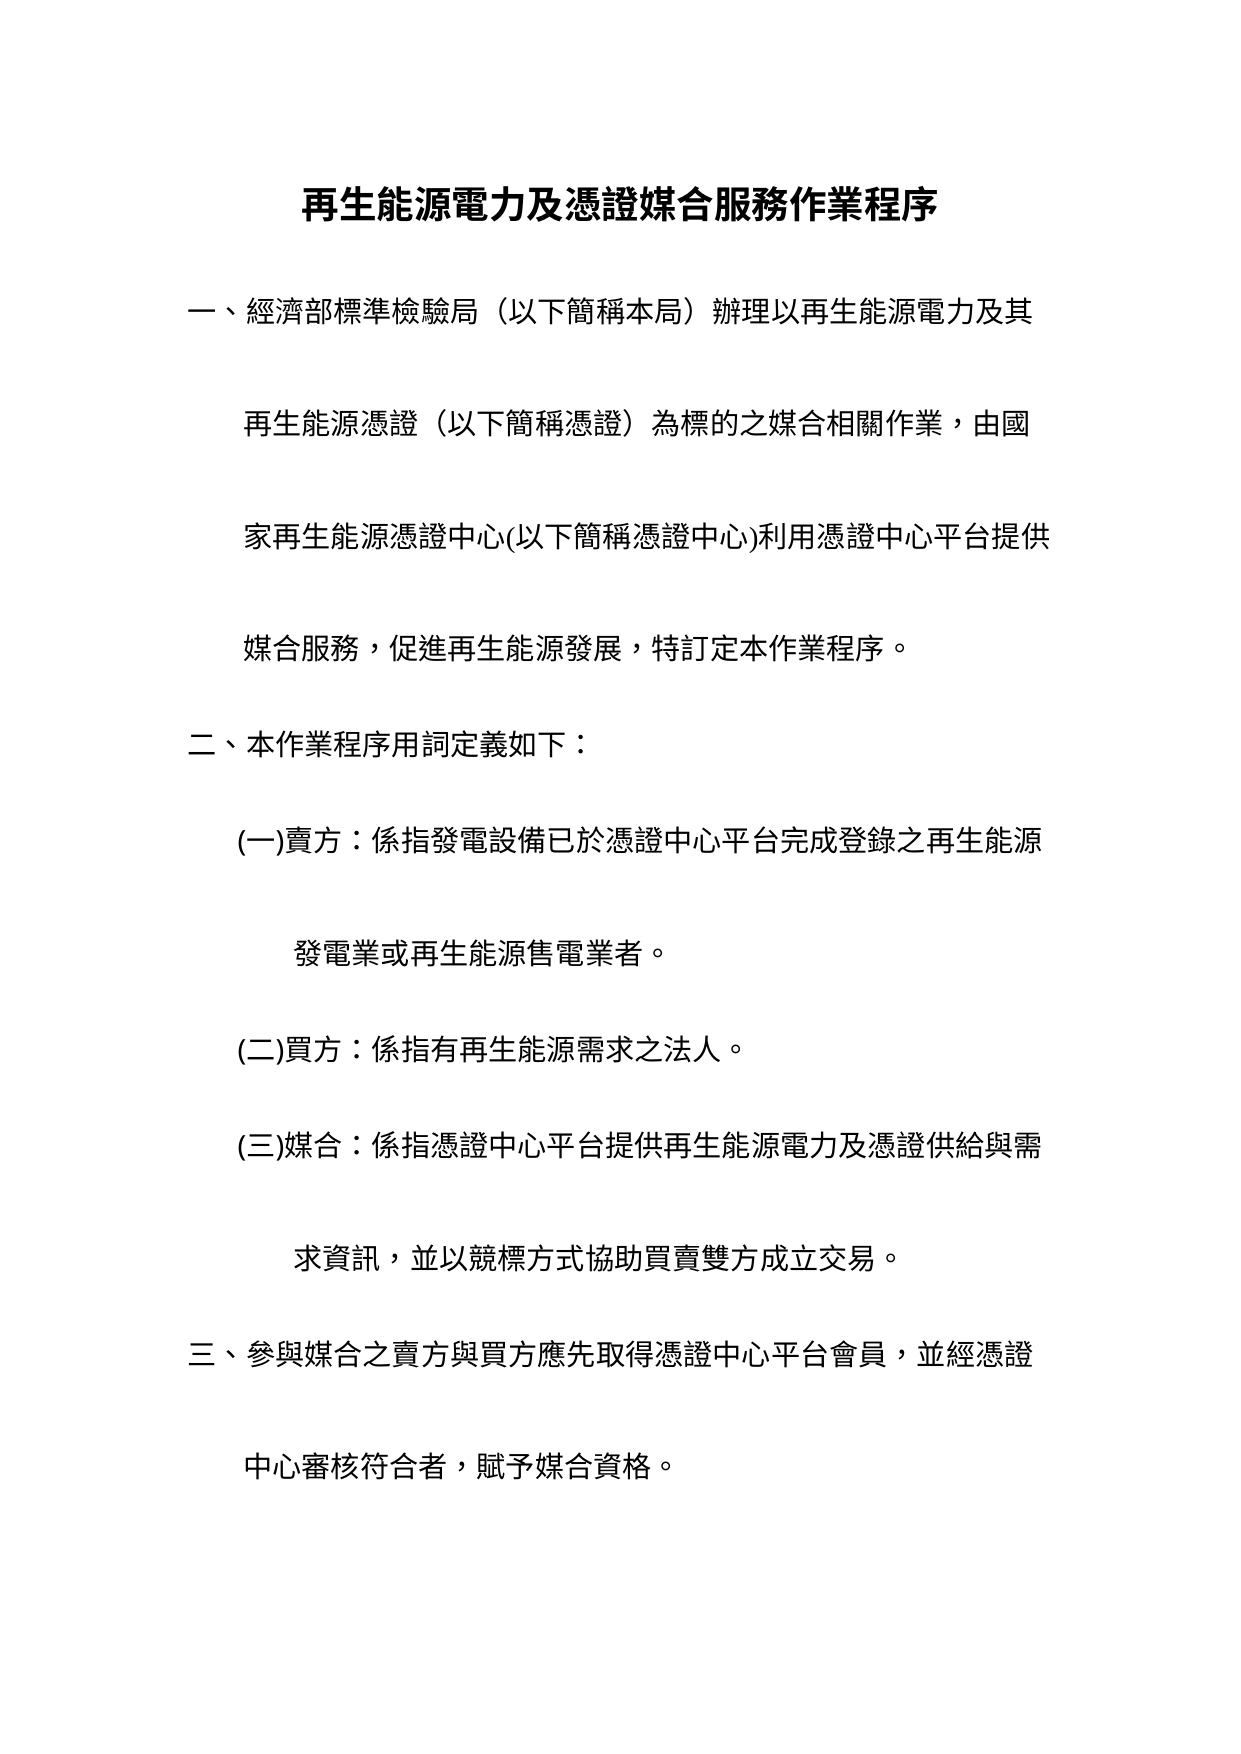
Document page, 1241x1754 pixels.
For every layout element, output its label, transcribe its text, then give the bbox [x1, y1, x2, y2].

list 本作業程序用詞定義如下： [187, 706, 1053, 781]
list 買方：係指有再生能源需求之法人。 [237, 1010, 1053, 1085]
list 參與媒合之賣方與買方應先取得憑證中心平台會員，並經憑證中心審核符合者，賦予媒合資格。 [187, 1315, 1053, 1503]
text 再生能源電力及憑證媒合服務作業程序 [187, 164, 1053, 239]
list 經濟部標準檢驗局（以下簡稱本局）辦理以再生能源電力及其再生能源憑證（以下簡稱憑證）為標的之媒合相關作業，由國家再生能源憑證中心(以下簡稱憑證中心)利用憑證中心平台提供媒合服務，促進再生能源發展，特訂定本作業程序。 [187, 272, 1053, 684]
list 賣方：係指發電設備已於憑證中心平台完成登錄之再生能源發電業或再生能源售電業者。 [237, 802, 1053, 989]
list 媒合：係指憑證中心平台提供再生能源電力及憑證供給與需求資訊，並以競標方式協助買賣雙方成立交易。 [237, 1107, 1053, 1294]
